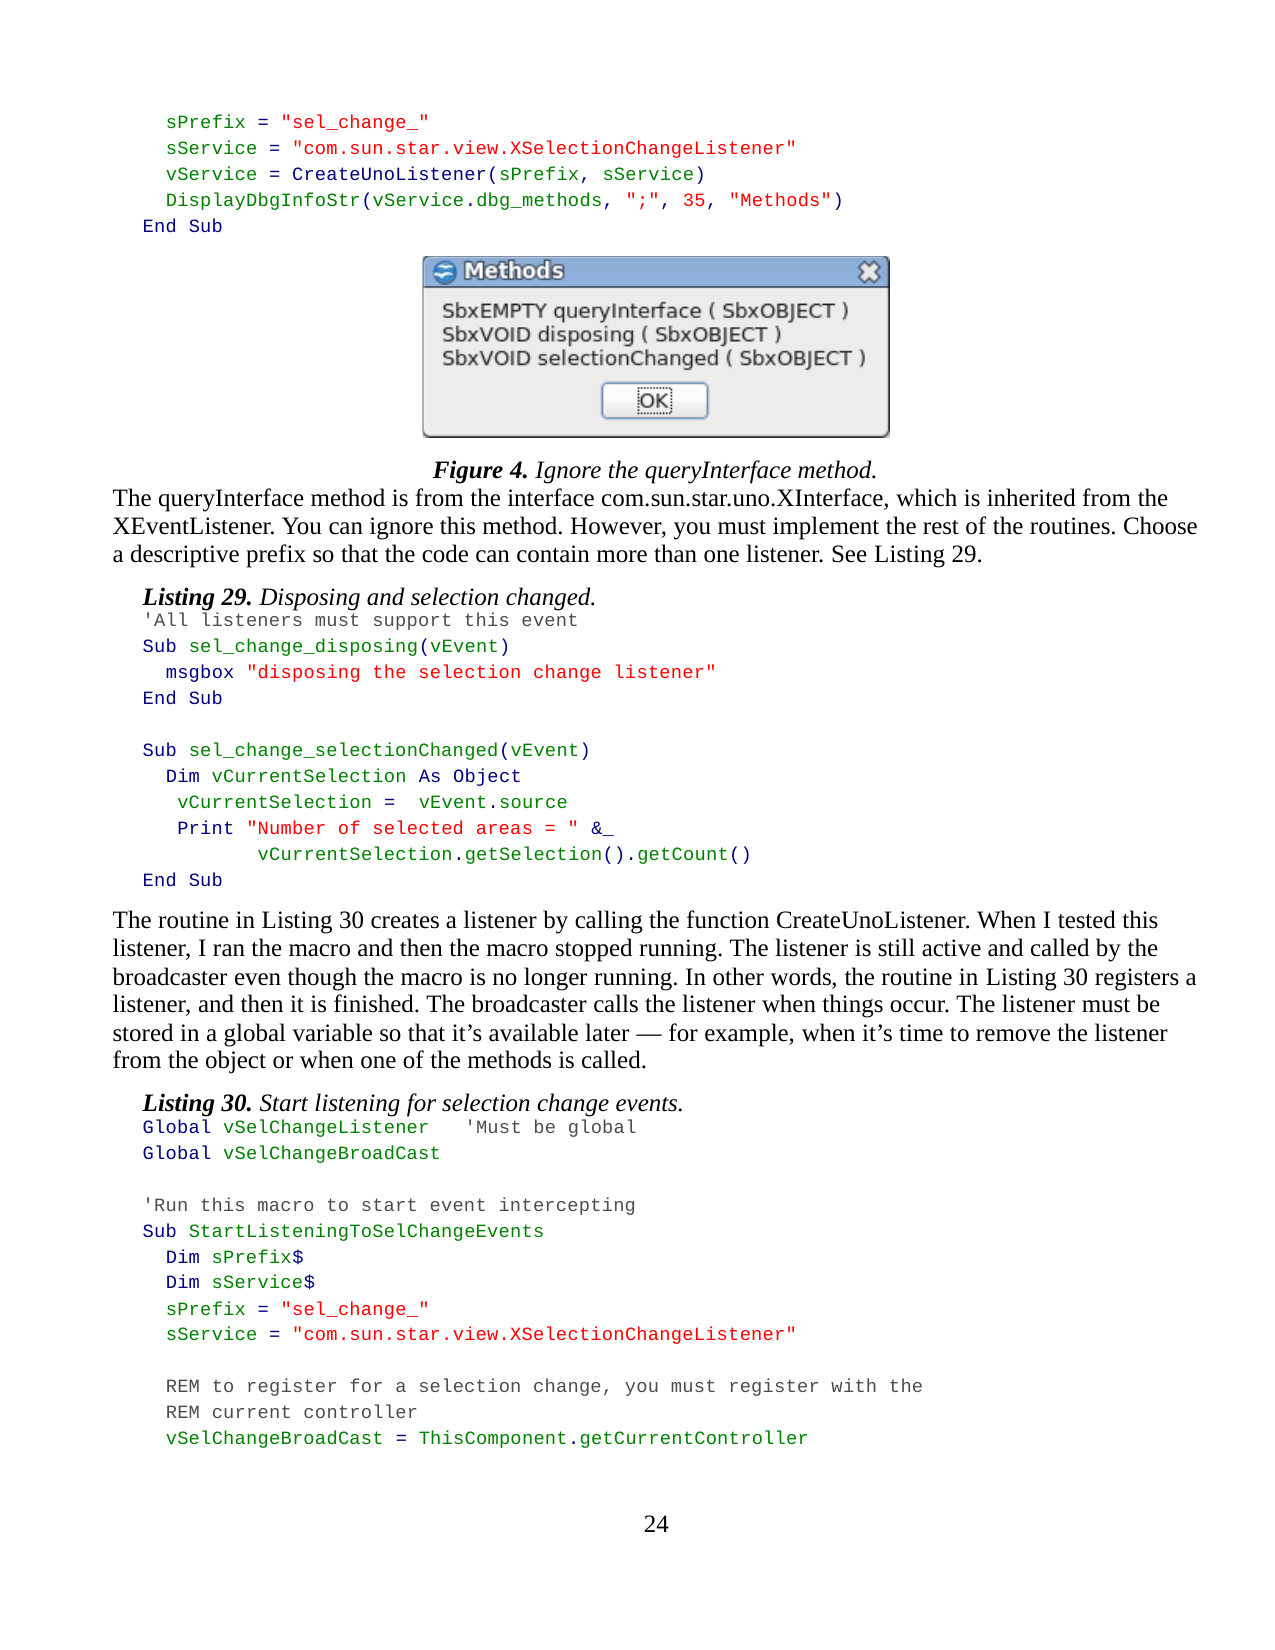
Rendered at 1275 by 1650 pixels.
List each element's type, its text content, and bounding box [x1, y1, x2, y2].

text Dim vCurrentSelection As Object [142, 766, 1200, 788]
text Figure 4. Ignore the queryInterface method. [112, 456, 1200, 484]
text Global vSelChangeListener 'Must be global [142, 1117, 1200, 1139]
text The routine in Listing 30 creates a listener by calling the function CreateUnoListener. When I tested this listener, I ran the macro and then the macro stopped running. The listener is still active and called by the broadcaster even though the macro is no longer running. In other words, the routine in Listing 30 registers a listener, and then it is finished. The broadcaster calls the listener when things occur. The listener must be stored in a global variable so that it’s available later — for example, when it’s time to remove the listener from the object or when one of the methods is called. [112, 906, 1200, 1074]
text DisplayDbgInfoStr(vService.dbg_methods, ";", 35, "Methods") [142, 190, 1200, 212]
text sService = "com.sun.star.view.XSelectionChangeListener" [142, 138, 1200, 160]
text sService = "com.sun.star.view.XSelectionChangeListener" [142, 1325, 1200, 1346]
text Global vSelChangeBroadCast [142, 1143, 1200, 1165]
text Sub sel_change_selectionChanged(vEvent) [142, 740, 1200, 762]
text vService = CreateUnoListener(sPrefix, sService) [142, 164, 1200, 186]
text End Sub [142, 870, 1200, 891]
text sPrefix = "sel_change_" [142, 112, 1200, 134]
text Print "Number of selected areas = " &_ [142, 818, 1200, 839]
text REM current controller [142, 1403, 1200, 1424]
picture [422, 256, 890, 438]
text sPrefix = "sel_change_" [142, 1299, 1200, 1320]
text 'Run this macro to start event intercepting [142, 1195, 1200, 1217]
text End Sub [142, 216, 1200, 238]
text vSelChangeBroadCast = ThisComponent.getCurrentController [142, 1428, 1200, 1450]
text Dim sPrefix$ [142, 1247, 1200, 1268]
text Dim sService$ [142, 1273, 1200, 1294]
text End Sub [142, 688, 1200, 710]
list Listing 30. Start listening for selection change events. [142, 1089, 1200, 1117]
text Sub sel_change_disposing(vEvent) [142, 636, 1200, 658]
text Sub StartListeningToSelChangeEvents [142, 1221, 1200, 1242]
text 'All listeners must support this event [142, 611, 1200, 632]
text vCurrentSelection = vEvent.source [142, 792, 1200, 813]
text The queryInterface method is from the interface com.sun.star.uno.XInterface, which is inherited from the XEventListener. You can ignore this method. However, you must implement the rest of the routines. Choose a descriptive prefix so that the code can contain more than one listener. See Listing 29. [112, 484, 1200, 568]
text REM to register for a selection change, you must register with the [142, 1377, 1200, 1398]
text vCurrentSelection.getSelection().getCount() [142, 844, 1200, 865]
text msgbox "disposing the selection change listener" [142, 662, 1200, 684]
list Listing 29. Disposing and selection changed. [142, 582, 1200, 611]
